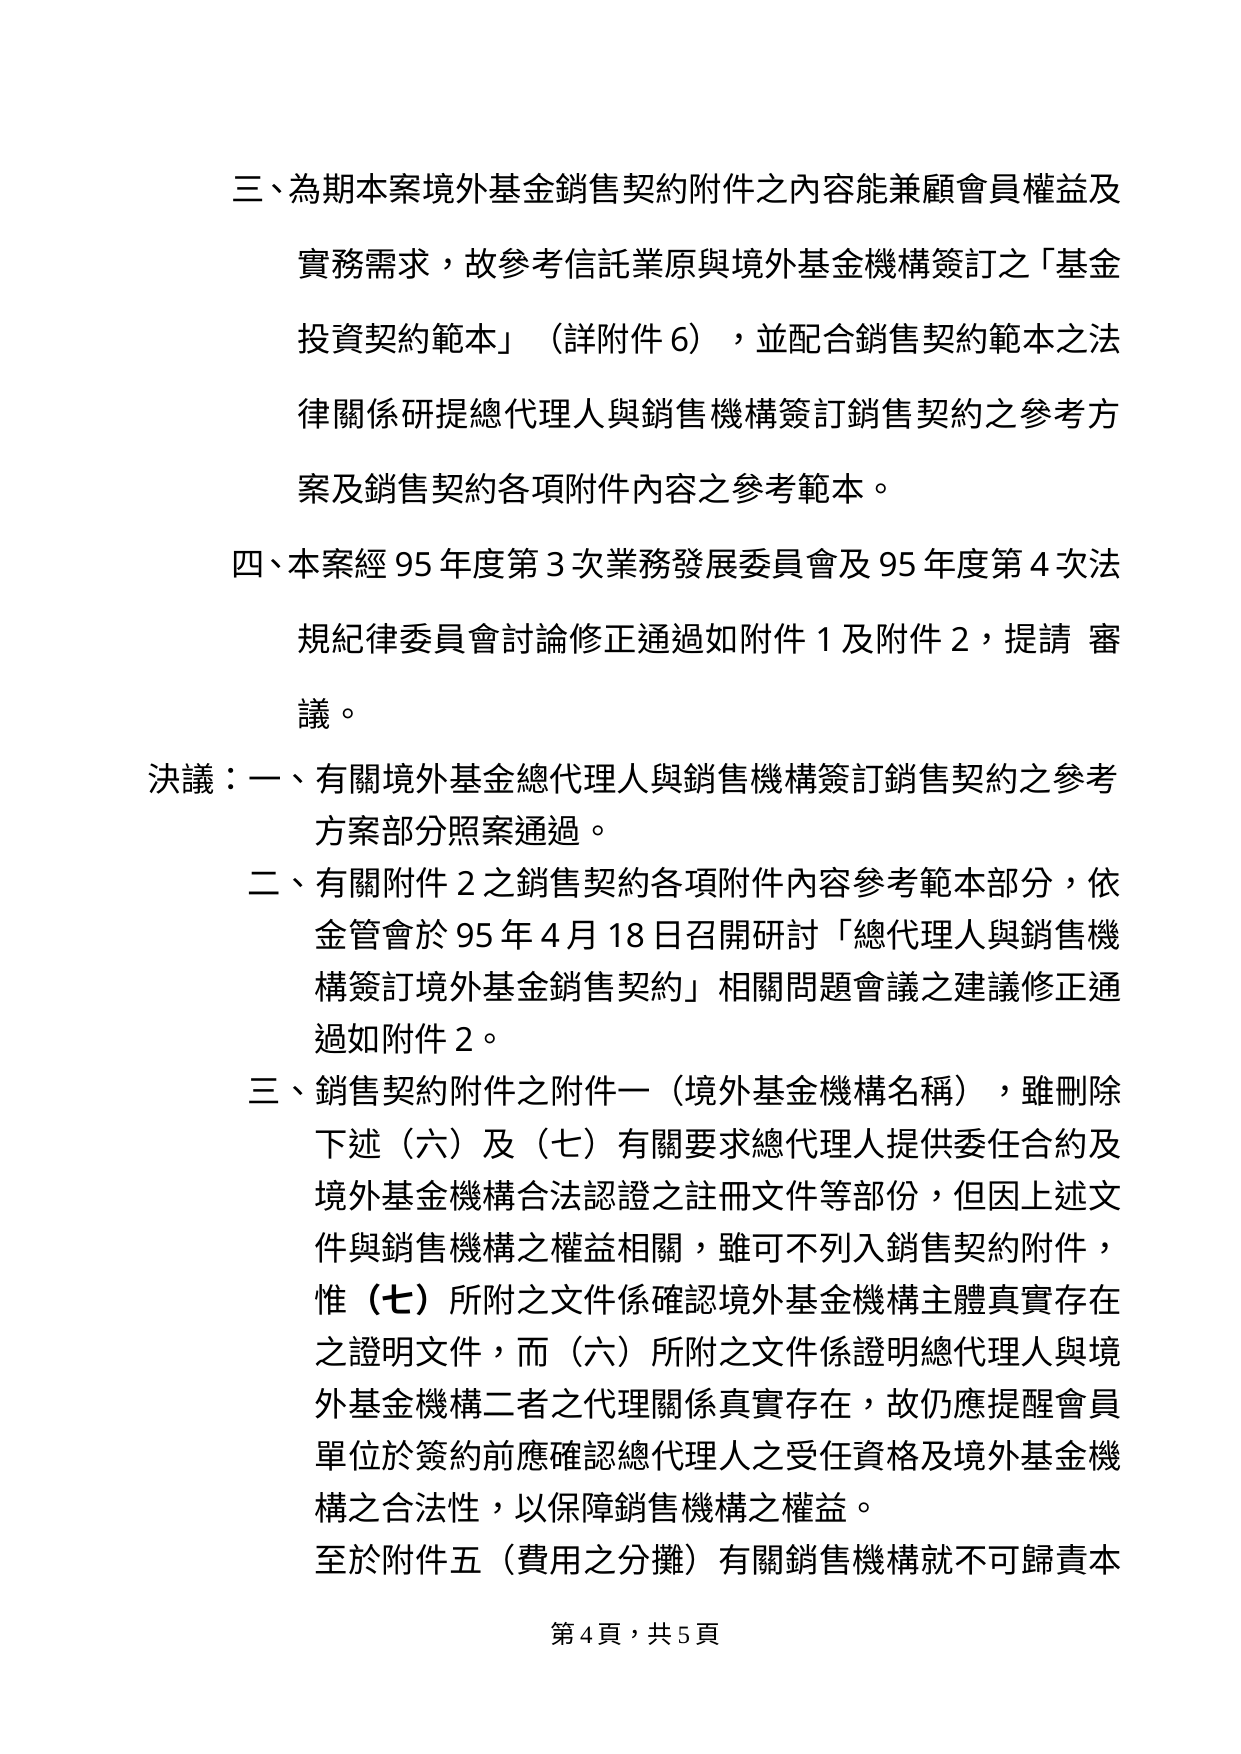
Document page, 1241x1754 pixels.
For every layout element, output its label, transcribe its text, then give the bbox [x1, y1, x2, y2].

text 至於附件五（費用之分攤）有關銷售機構就不可歸責本身之情事，協助投資人處理紛爭所衍生費用之分攤乙節，就法律上之原則而言，價格決定者，必須負擔因不可歸責事由所引起之風險，因唯有價格決定者才有可能將風險分散出去，也就是唯有總代理人（或境外基金機構）才有可能是價格之決定者，是以相關費用不適合由銷售機構或投資人負擔，此部分亦提醒會員單位於簽約時應審慎考量。【附件一：（六）境外基金機構與總代理人之委任合約影本。（七）境外基金機構當地合法認證機構認證之註冊文件等英文書面資料，及上述資料經中華民國合法認證機構辦理認證完備之中譯本。附件五：有關費用原由總代理人負擔修正為由雙方議定之。】 [314, 1531, 1122, 1583]
text 三、銷售契約附件之附件一（境外基金機構名稱），雖刪除下述（六）及（七）有關要求總代理人提供委任合約及境外基金機構合法認證之註冊文件等部份，但因上述文件與銷售機構之權益相關，雖可不列入銷售契約附件，惟（七）所附之文件係確認境外基金機構主體真實存在之證明文件，而（六）所附之文件係證明總代理人與境外基金機構二者之代理關係真實存在，故仍應提醒會員單位於簽約前應確認總代理人之受任資格及境外基金機構之合法性，以保障銷售機構之權益。 [248, 1062, 1122, 1531]
text 決議：一、有關境外基金總代理人與銷售機構簽訂銷售契約之參考方案部分照案通過。 [148, 750, 1122, 854]
text 四、本案經95年度第3次業務發展委員會及95年度第4次法規紀律委員會討論修正通過如附件1及附件2，提請 審議。 [231, 525, 1122, 750]
text 三、為期本案境外基金銷售契約附件之內容能兼顧會員權益及實務需求，故參考信託業原與境外基金機構簽訂之「基金投資契約範本」（詳附件6），並配合銷售契約範本之法律關係研提總代理人與銷售機構簽訂銷售契約之參考方案及銷售契約各項附件內容之參考範本。 [231, 150, 1122, 525]
text 二、有關附件2之銷售契約各項附件內容參考範本部分，依金管會於95年4月18日召開研討「總代理人與銷售機構簽訂境外基金銷售契約」相關問題會議之建議修正通過如附件2。 [248, 854, 1122, 1062]
